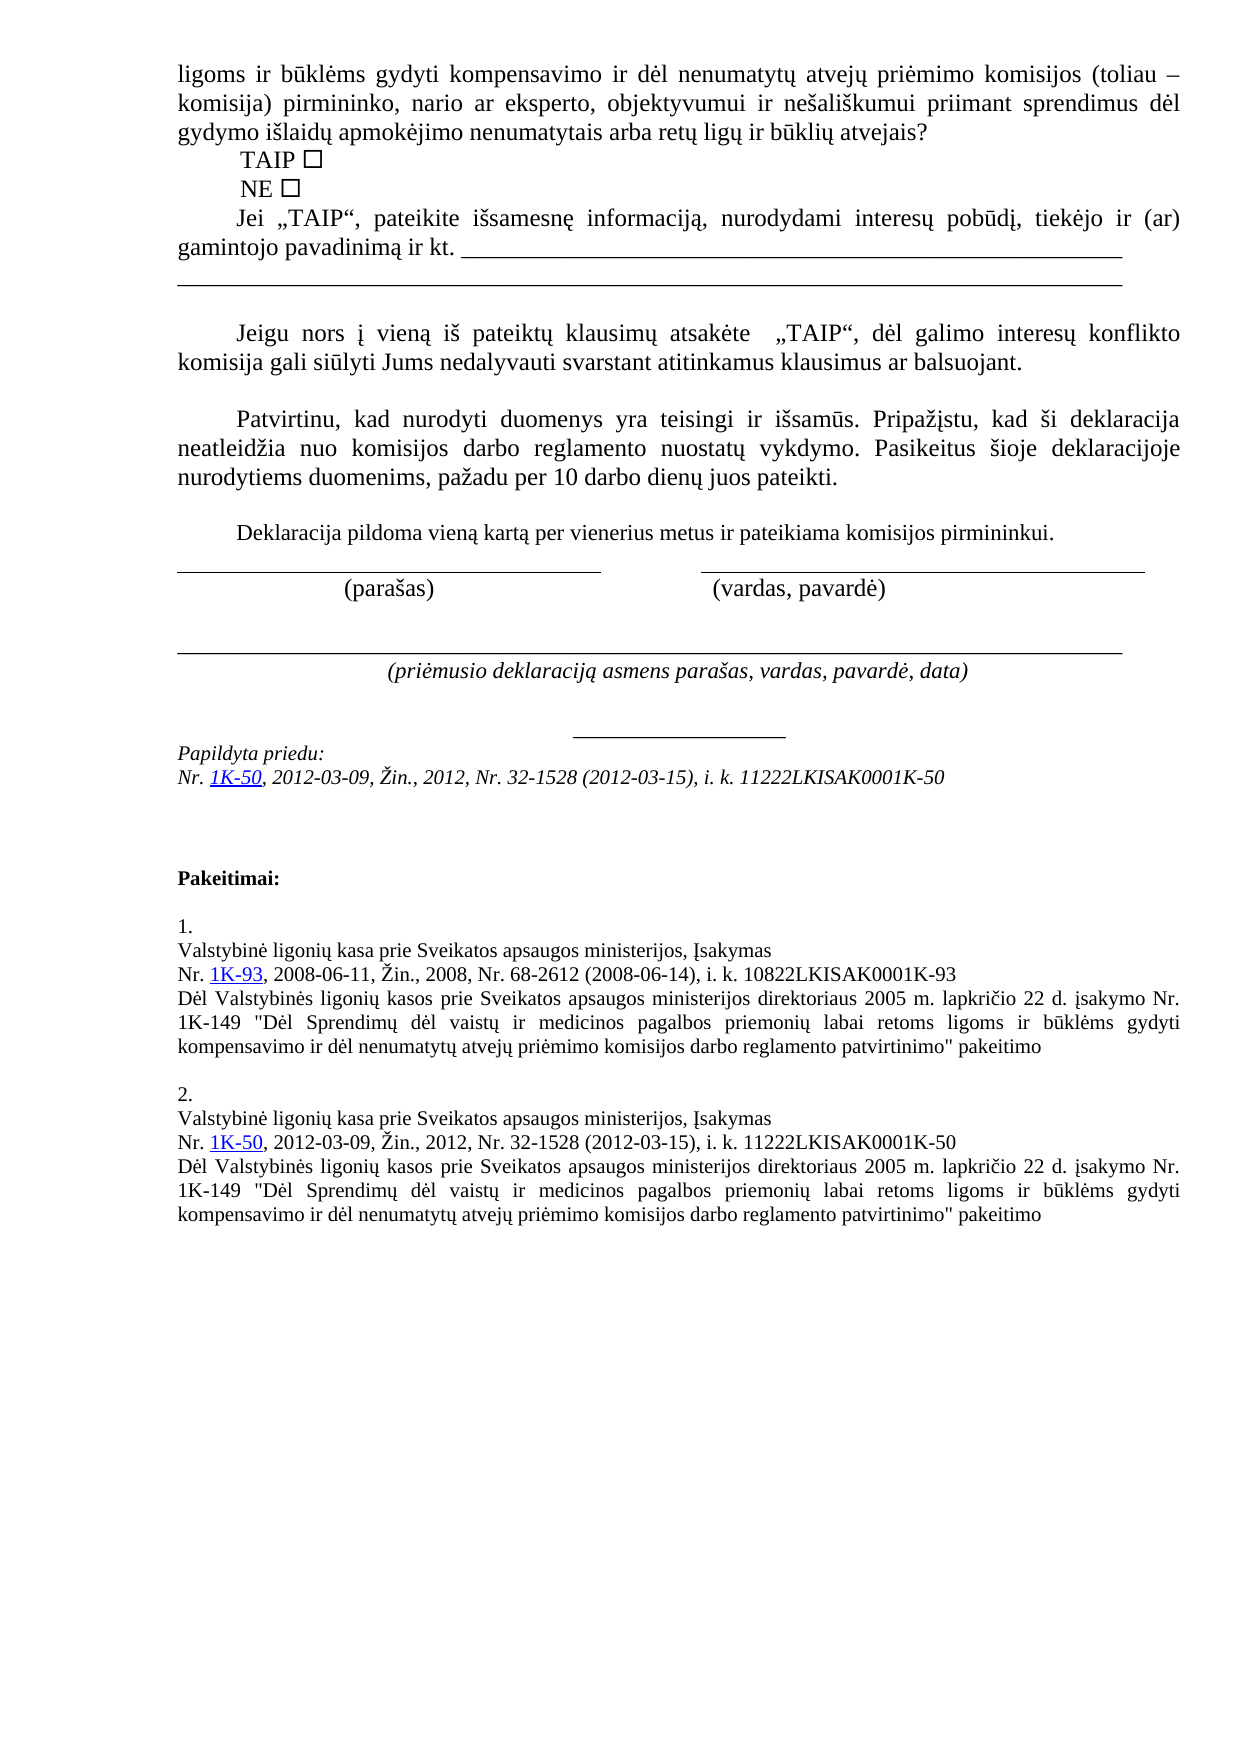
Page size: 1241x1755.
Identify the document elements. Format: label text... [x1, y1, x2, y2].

text _________________ [177, 712, 1181, 741]
table_header (vardas, pavardė) [701, 573, 1145, 602]
text Papildyta priedu: [177, 741, 1181, 764]
text NE [] [240, 174, 1181, 203]
text Jeigu nors į vieną iš pateiktų klausimų atsakėte „TAIP“, dėl galimo interesų konflikto komisija gali siūlyti Jums nedalyvauti svarstant atitinkamus klausimus ar balsuojant. [177, 318, 1181, 375]
text Dėl Valstybinės ligonių kasos prie Sveikatos apsaugos ministerijos direktoriaus 2005 m. lapkričio 22 d. įsakymo Nr. 1K-149 "Dėl Sprendimų dėl vaistų ir medicinos pagalbos priemonių labai retoms ligoms ir būklėms gydyti kompensavimo ir dėl nenumatytų atvejų priėmimo komisijos darbo reglamento patvirtinimo" pakeitimo [177, 1154, 1181, 1226]
table_header (parašas) [177, 573, 601, 602]
text Valstybinė ligonių kasa prie Sveikatos apsaugos ministerijos, Įsakymas [177, 1106, 1181, 1130]
text Patvirtinu, kad nurodyti duomenys yra teisingi ir išsamūs. Pripažįstu, kad ši deklaracija neatleidžia nuo komisijos darbo reglamento nuostatų vykdymo. Pasikeitus šioje deklaracijoje nurodytiems duomenims, pažadu per 10 darbo dienų juos pateikti. [177, 404, 1181, 490]
text Pakeitimai: [177, 866, 1181, 889]
text Valstybinė ligonių kasa prie Sveikatos apsaugos ministerijos, Įsakymas [177, 938, 1181, 962]
text Dėl Valstybinės ligonių kasos prie Sveikatos apsaugos ministerijos direktoriaus 2005 m. lapkričio 22 d. įsakymo Nr. 1K-149 "Dėl Sprendimų dėl vaistų ir medicinos pagalbos priemonių labai retoms ligoms ir būklėms gydyti kompensavimo ir dėl nenumatytų atvejų priėmimo komisijos darbo reglamento patvirtinimo" pakeitimo [177, 986, 1181, 1058]
text ligoms ir būklėms gydyti kompensavimo ir dėl nenumatytų atvejų priėmimo komisijos (toliau – komisija) pirmininko, nario ar eksperto, objektyvumui ir nešališkumui priimant sprendimus dėl gydymo išlaidų apmokėjimo nenumatytais arba retų ligų ir būklių atvejais? [177, 59, 1181, 145]
text Deklaracija pildoma vieną kartą per vienerius metus ir pateikiama komisijos pirmininkui. [177, 519, 1181, 545]
text _ [177, 260, 1181, 289]
text Nr. 1K-50, 2012-03-09, Žin., 2012, Nr. 32-1528 (2012-03-15), i. k. 11222LKISAK0001K-50 [177, 1130, 1181, 1154]
text _ [177, 628, 1181, 657]
text Jei „TAIP“, pateikite išsamesnę informaciją, nurodydami interesų pobūdį, tiekėjo ir (ar) gamintojo pavadinimą ir kt. [177, 203, 1181, 260]
text (priėmusio deklaraciją asmens parašas, vardas, pavardė, data) [177, 657, 1181, 683]
text 2. [177, 1082, 1181, 1106]
text Nr. 1K-93, 2008-06-11, Žin., 2008, Nr. 68-2612 (2008-06-14), i. k. 10822LKISAK0001K-93 [177, 962, 1181, 986]
text 1. [177, 914, 1181, 938]
text TAIP [] [240, 145, 1181, 174]
text Nr. 1K-50, 2012-03-09, Žin., 2012, Nr. 32-1528 (2012-03-15), i. k. 11222LKISAK0001K-50 [177, 764, 1181, 789]
table_header [601, 572, 701, 602]
